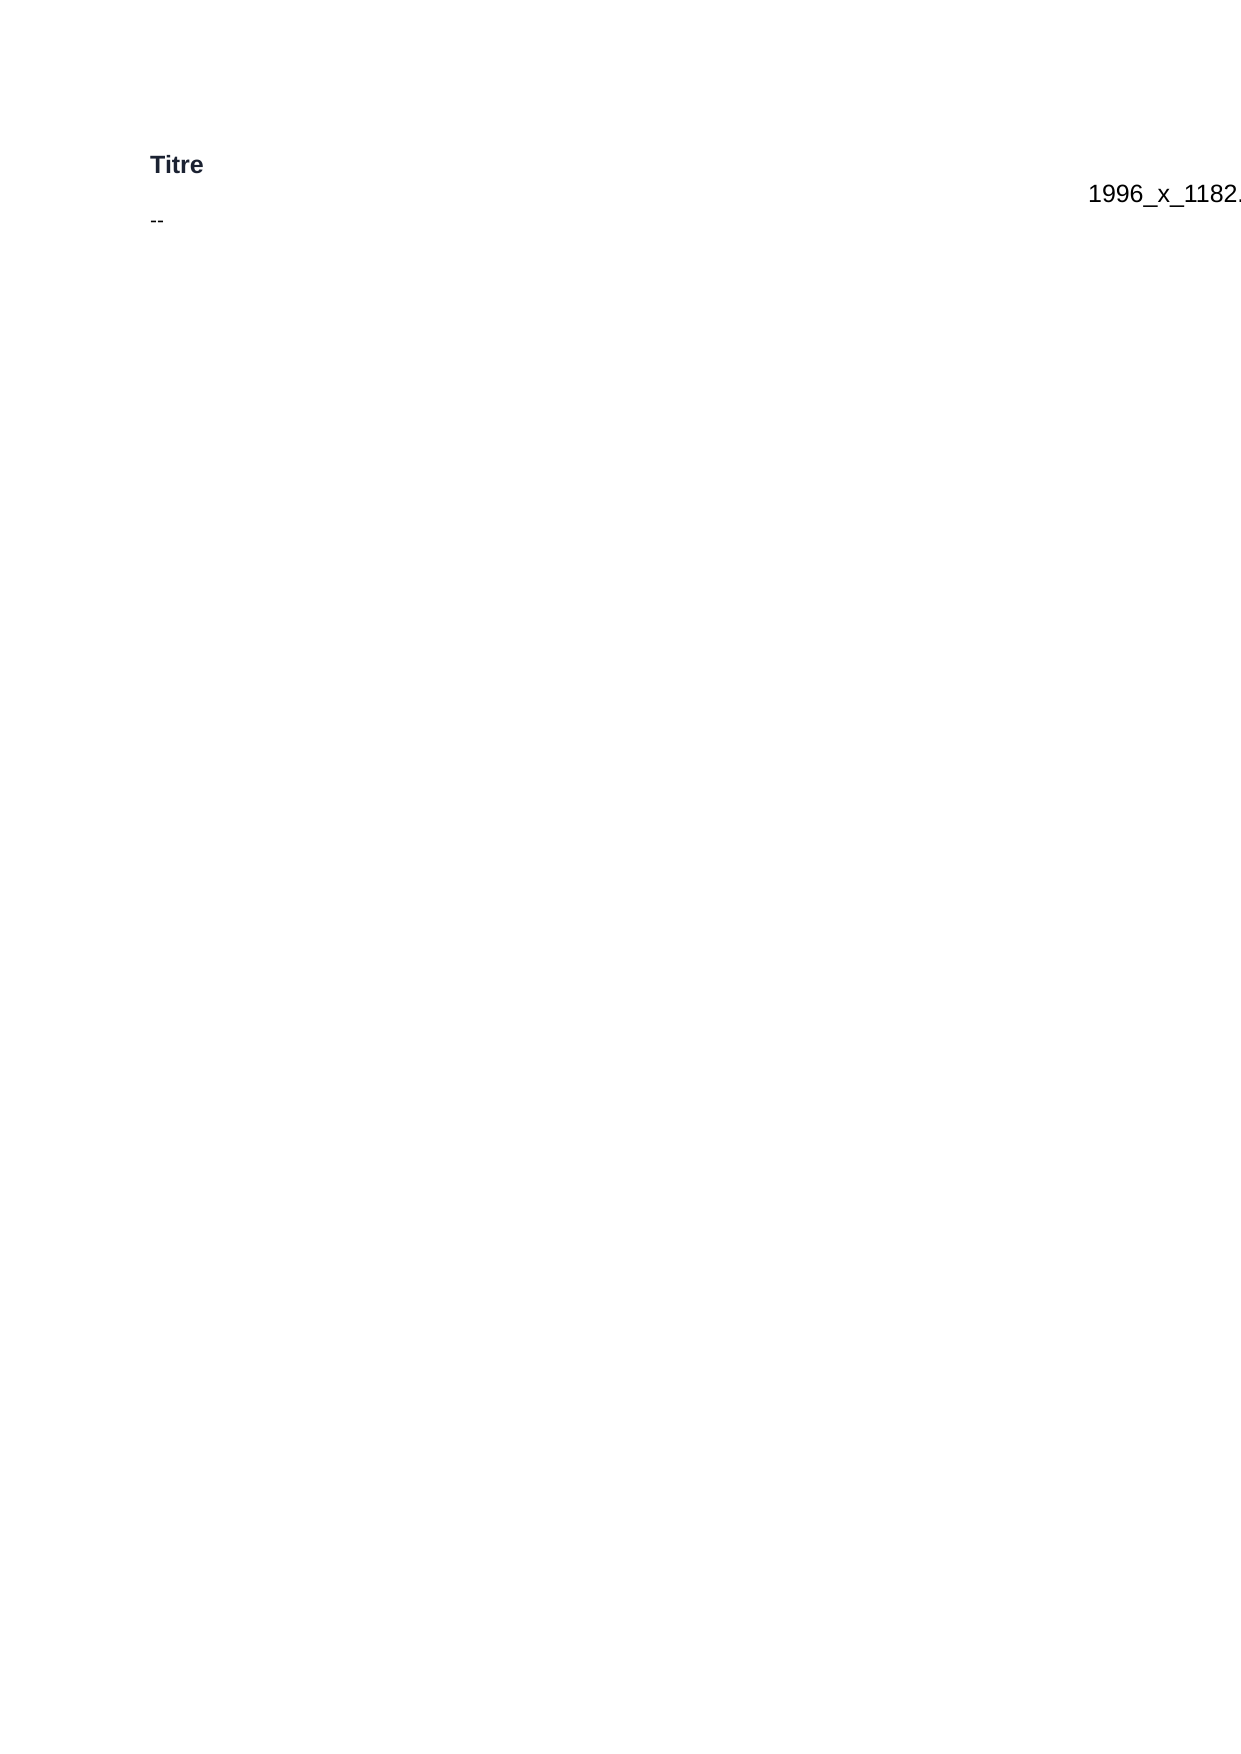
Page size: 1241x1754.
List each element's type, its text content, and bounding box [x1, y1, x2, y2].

text -- [150, 207, 1090, 231]
text Titre [150, 150, 1090, 179]
text 1996_x_1182.JPG [1088, 179, 1240, 207]
